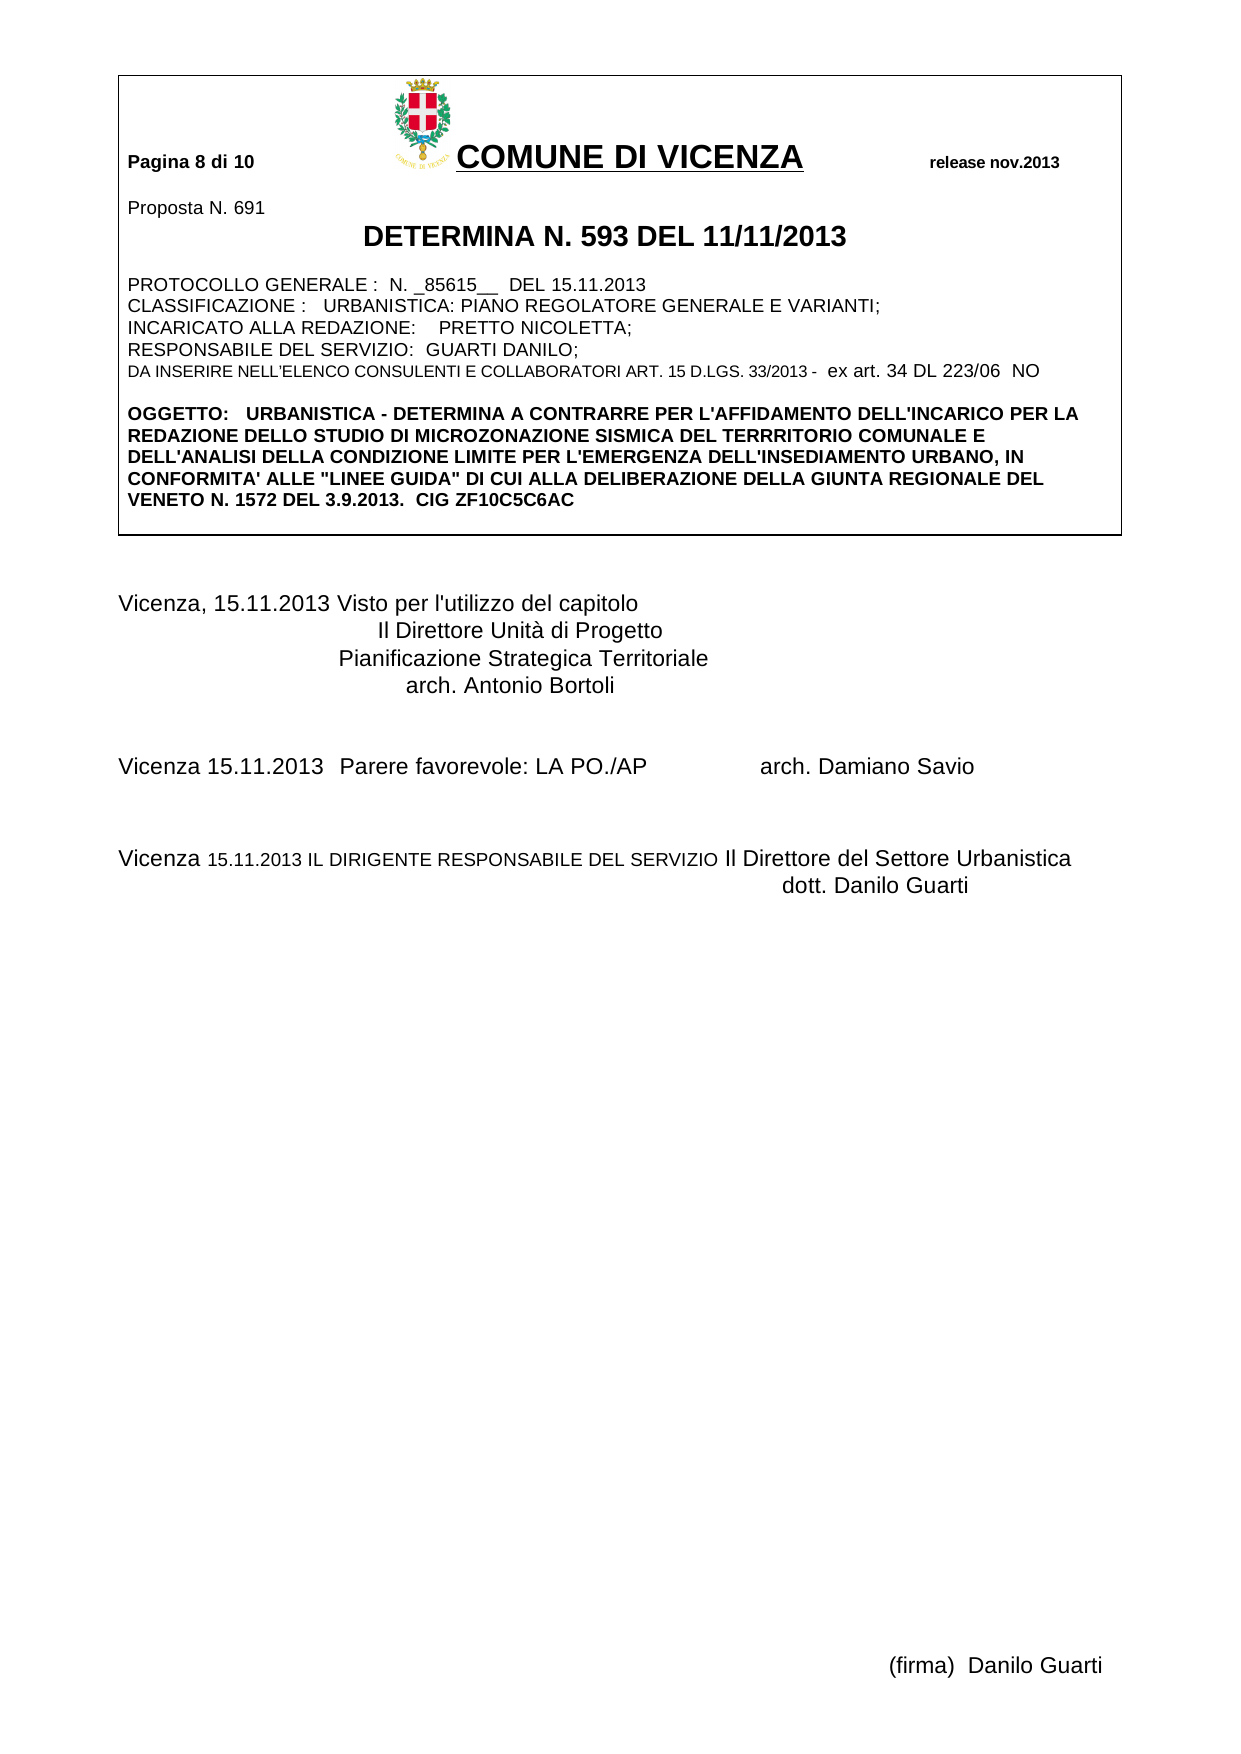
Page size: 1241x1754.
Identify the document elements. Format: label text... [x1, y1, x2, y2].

text Vicenza, 15.11.2013 Visto per l'utilizzo del capitolo [118, 590, 1122, 617]
text Vicenza 15.11.2013 Parere favorevole: LA PO./AP arch. Damiano Savio [118, 752, 1122, 779]
text Il Direttore Unità di Progetto [118, 617, 1122, 644]
picture [394, 78, 451, 169]
text arch. Antonio Bortoli [118, 671, 1122, 698]
text Pianificazione Strategica Territoriale [118, 644, 1122, 671]
text Vicenza 15.11.2013 IL DIRIGENTE RESPONSABILE DEL SERVIZIO Il Direttore del Settore Urbanistica [118, 844, 1122, 872]
text dott. Danilo Guarti [118, 872, 1122, 899]
